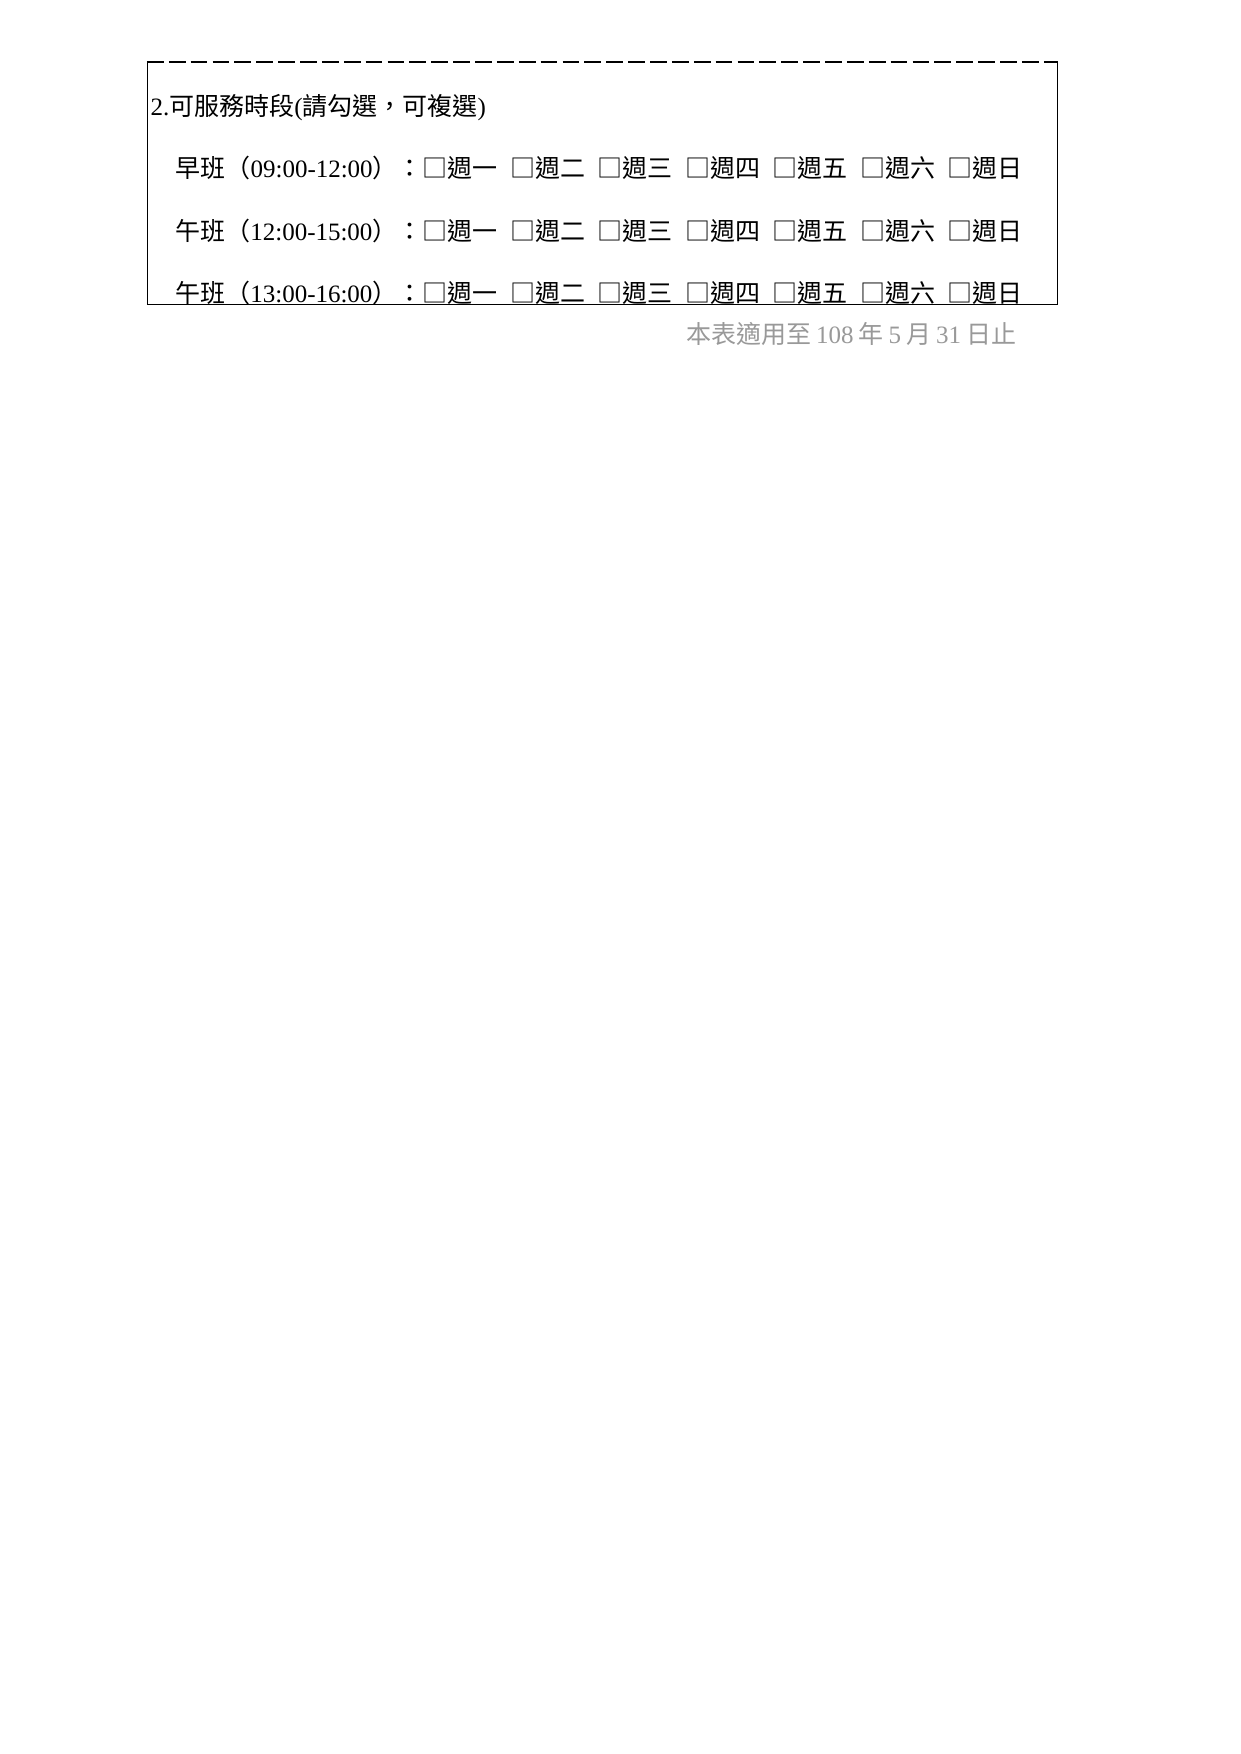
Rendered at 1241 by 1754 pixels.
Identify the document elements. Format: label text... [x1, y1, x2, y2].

table_cell 2.可服務時段(請勾選，可複選) 早班（09:00-12:00）：□週一 □週二 □週三 □週四 □週五 □週六 □週日 午班（12:00-15:00）：□週一 □週二 □週三 □週四 □週五 □週六 □週日 午班（13:00-16:00）：□週一 □週二 □週三 □週四 □週五 □週六 □週日 午班（14:00-17:00）：□週一 □週二 □週三 □週四 □週五 □週六 □週日 午班（15:00-18:00）：□週一 □週二 □週三 □週四 □週五 □週六 □週日 [148, 61, 1057, 304]
text 本表適用至108年5月31日止 [686, 315, 1031, 351]
